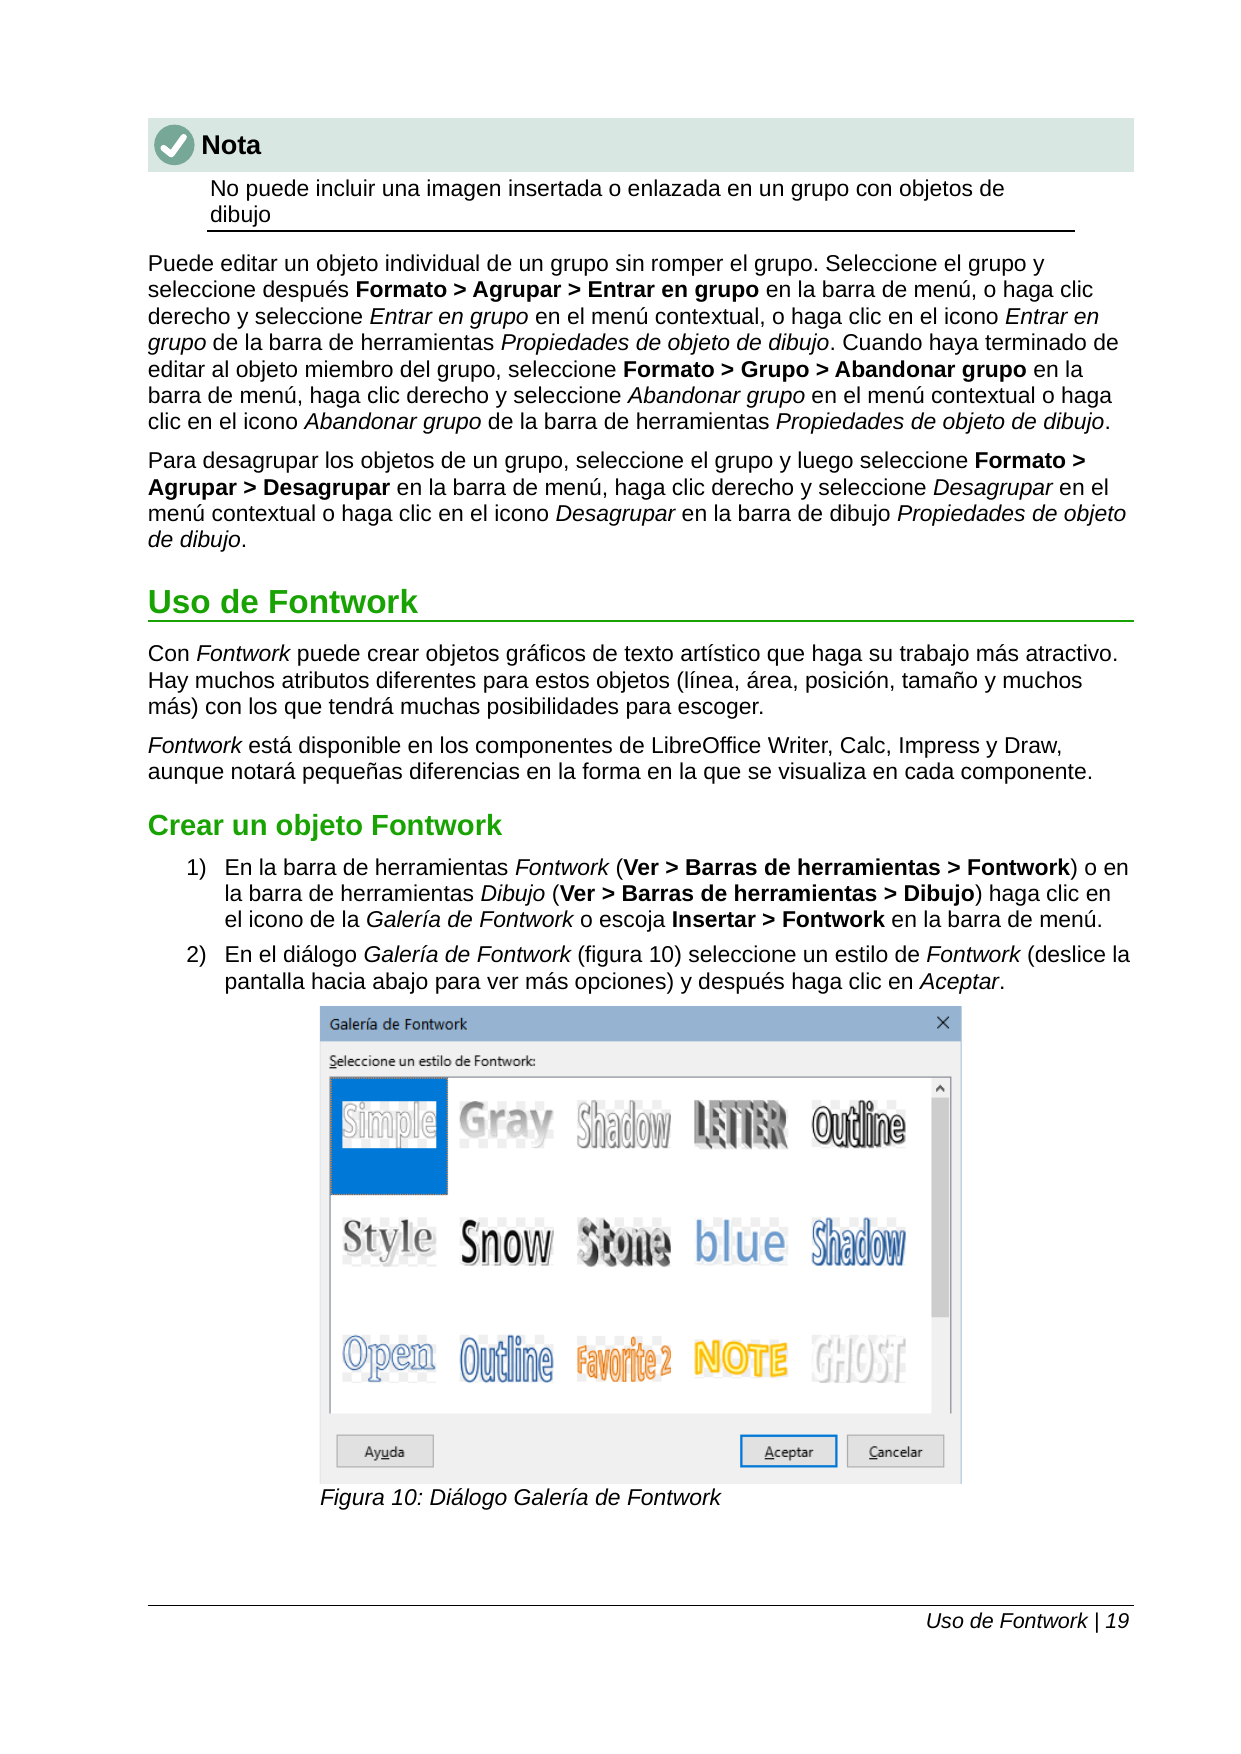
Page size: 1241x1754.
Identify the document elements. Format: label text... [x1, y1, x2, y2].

picture [319, 1006, 962, 1484]
text No puede incluir una imagen insertada o enlazada en un grupo con objetos de dibujo [207, 172, 1075, 230]
subtitle Crear un objeto Fontwork [148, 808, 1134, 842]
list En el diálogo Galería de Fontwork (figura 10) seleccione un estilo de Fontwork (deslice la pantalla hacia abajo para ver más opciones) y después haga clic en Aceptar. [207, 941, 1134, 994]
text Figura 10: Diálogo Galería de Fontwork [320, 1484, 962, 1510]
subtitle Nota [148, 118, 1134, 172]
subtitle Uso de Fontwork [148, 582, 1134, 620]
list En la barra de herramientas Fontwork (Ver > Barras de herramientas > Fontwork) o en la barra de herramientas Dibujo (Ver > Barras de herramientas > Dibujo) haga clic en el icono de la Galería de Fontwork o escoja Insertar > Fontwork en la barra de menú. [207, 853, 1134, 932]
text Puede editar un objeto individual de un grupo sin romper el grupo. Seleccione el grupo y seleccione después Formato > Agrupar > Entrar en grupo en la barra de menú, o haga clic derecho y seleccione Entrar en grupo en el menú contextual, o haga clic en el icono Entrar en grupo de la barra de herramientas Propiedades de objeto de dibujo. Cuando haya terminado de editar al objeto miembro del grupo, seleccione Formato > Grupo > Abandonar grupo en la barra de menú, haga clic derecho y seleccione Abandonar grupo en el menú contextual o haga clic en el icono Abandonar grupo de la barra de herramientas Propiedades de objeto de dibujo. [148, 250, 1134, 434]
text Para desagrupar los objetos de un grupo, seleccione el grupo y luego seleccione Formato > Agrupar > Desagrupar en la barra de menú, haga clic derecho y seleccione Desagrupar en el menú contextual o haga clic en el icono Desagrupar en la barra de dibujo Propiedades de objeto de dibujo. [148, 447, 1134, 552]
text Fontwork está disponible en los componentes de LibreOffice Writer, Calc, Impress y Draw, aunque notará pequeñas diferencias en la forma en la que se visualiza en cada componente. [148, 732, 1134, 784]
text Con Fontwork puede crear objetos gráficos de texto artístico que haga su trabajo más atractivo. Hay muchos atributos diferentes para estos objetos (línea, área, posición, tamaño y muchos más) con los que tendrá muchas posibilidades para escoger. [148, 640, 1134, 719]
